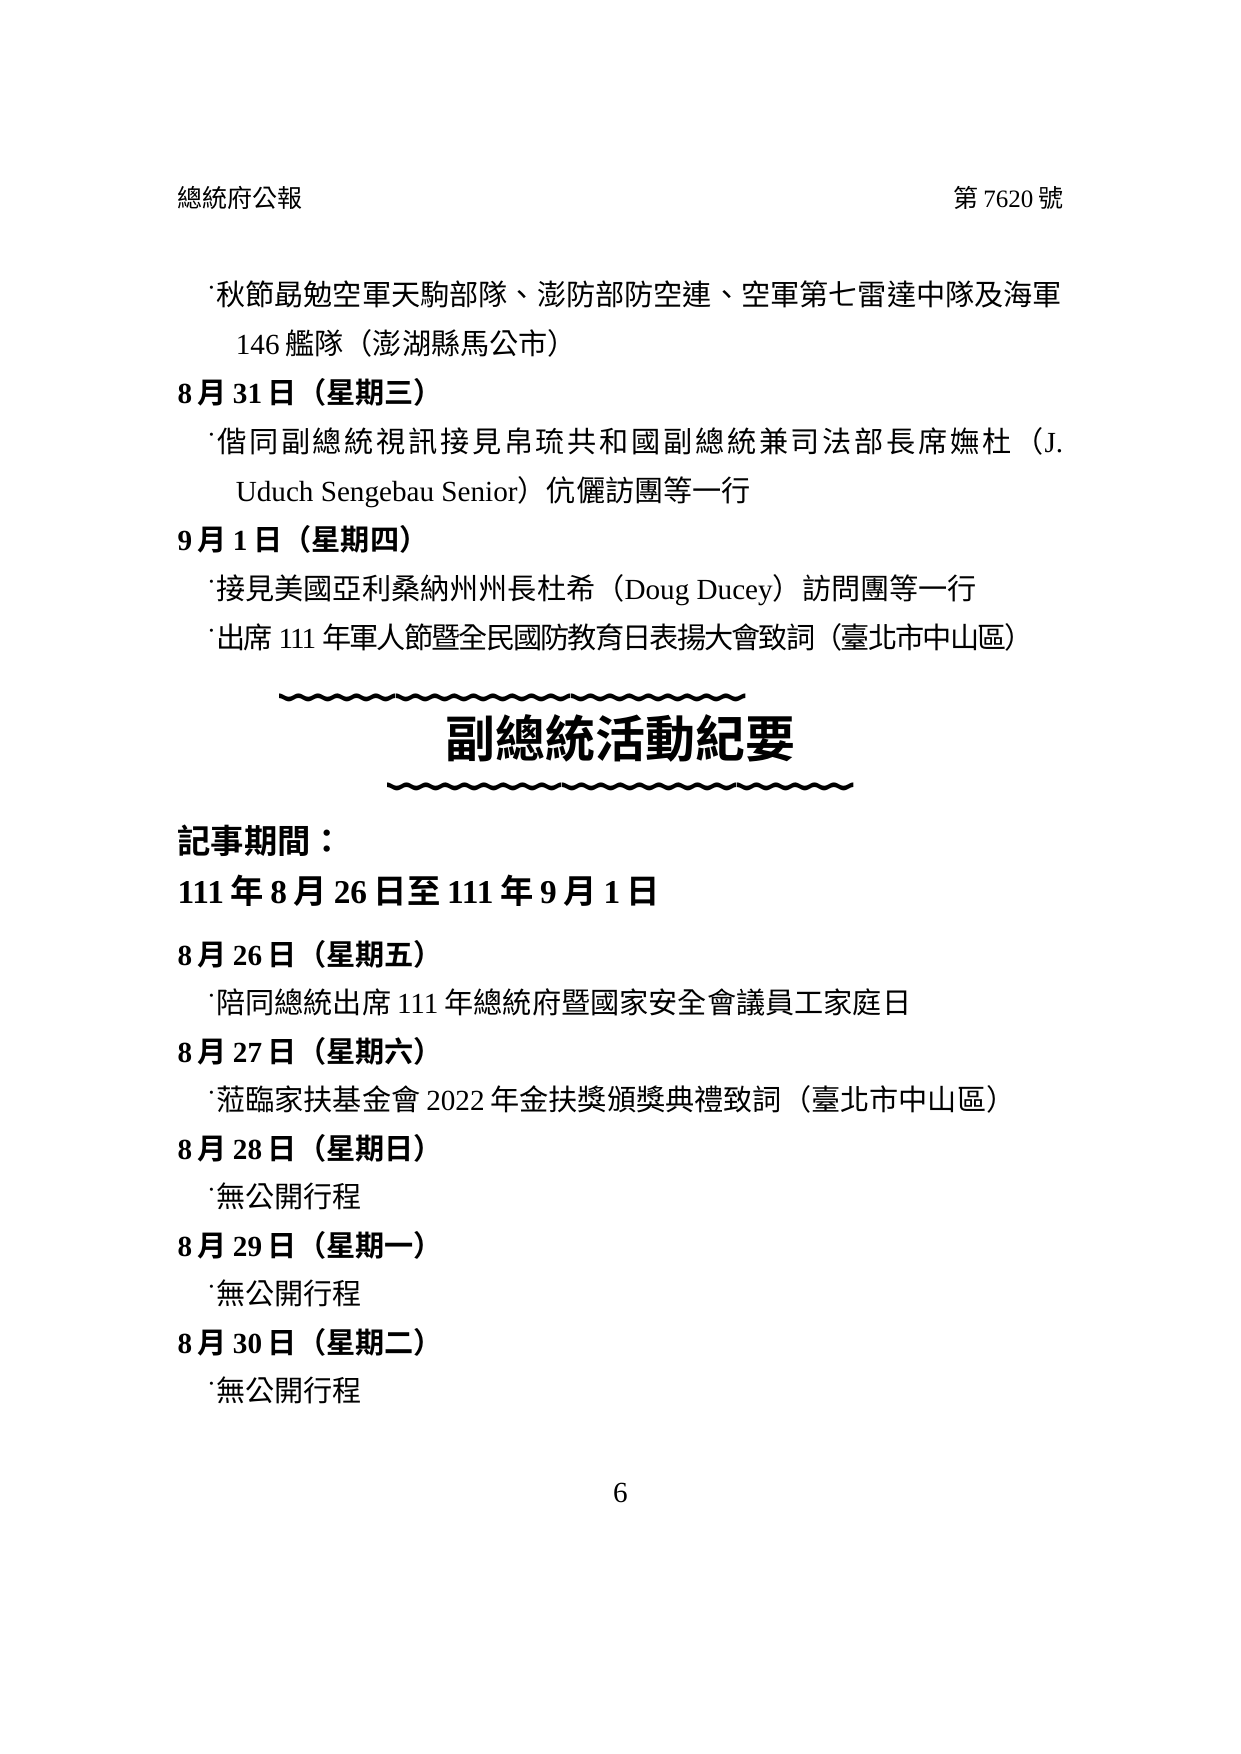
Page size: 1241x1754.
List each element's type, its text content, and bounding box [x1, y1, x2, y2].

text 111年8月26日至111年9月1日 [177, 864, 1063, 914]
text ˙無公開行程 [206, 1266, 1063, 1314]
text ˙接見美國亞利桑納州州長杜希（Doug Ducey）訪問團等一行 [206, 560, 1063, 609]
text 記事期間： [177, 814, 1063, 864]
text 8月30日（星期二） [177, 1314, 1063, 1363]
text ˙出席111年軍人節暨全民國防教育日表揚大會致詞（臺北市中山區） [206, 609, 1063, 658]
text 8月27日（星期六） [177, 1023, 1063, 1072]
text 8月26日（星期五） [177, 926, 1063, 975]
text ˙蒞臨家扶基金會2022年金扶獎頒獎典禮致詞（臺北市中山區） [206, 1072, 1063, 1120]
text 副總統活動紀要 [177, 699, 1063, 772]
text ˙偕同副總統視訊接見帛琉共和國副總統兼司法部長席嫵杜（J. Uduch Sengebau Senior）伉儷訪團等一行 [206, 413, 1063, 511]
text ˙秋節勗勉空軍天駒部隊、澎防部防空連、空軍第七雷達中隊及海軍146艦隊（澎湖縣馬公市） [206, 266, 1063, 364]
text 9月1日（星期四） [177, 511, 1063, 560]
text 8月31日（星期三） [177, 364, 1063, 413]
text ˙陪同總統出席111年總統府暨國家安全會議員工家庭日 [206, 975, 1063, 1023]
text ˙無公開行程 [206, 1169, 1063, 1217]
text 8月29日（星期一） [177, 1217, 1063, 1266]
text ﹏﹏﹏﹏﹏﹏﹏﹏ [177, 772, 1063, 789]
text ˙無公開行程 [206, 1363, 1063, 1412]
text ﹏﹏﹏﹏﹏﹏﹏﹏ [177, 683, 1063, 699]
text 8月28日（星期日） [177, 1120, 1063, 1169]
